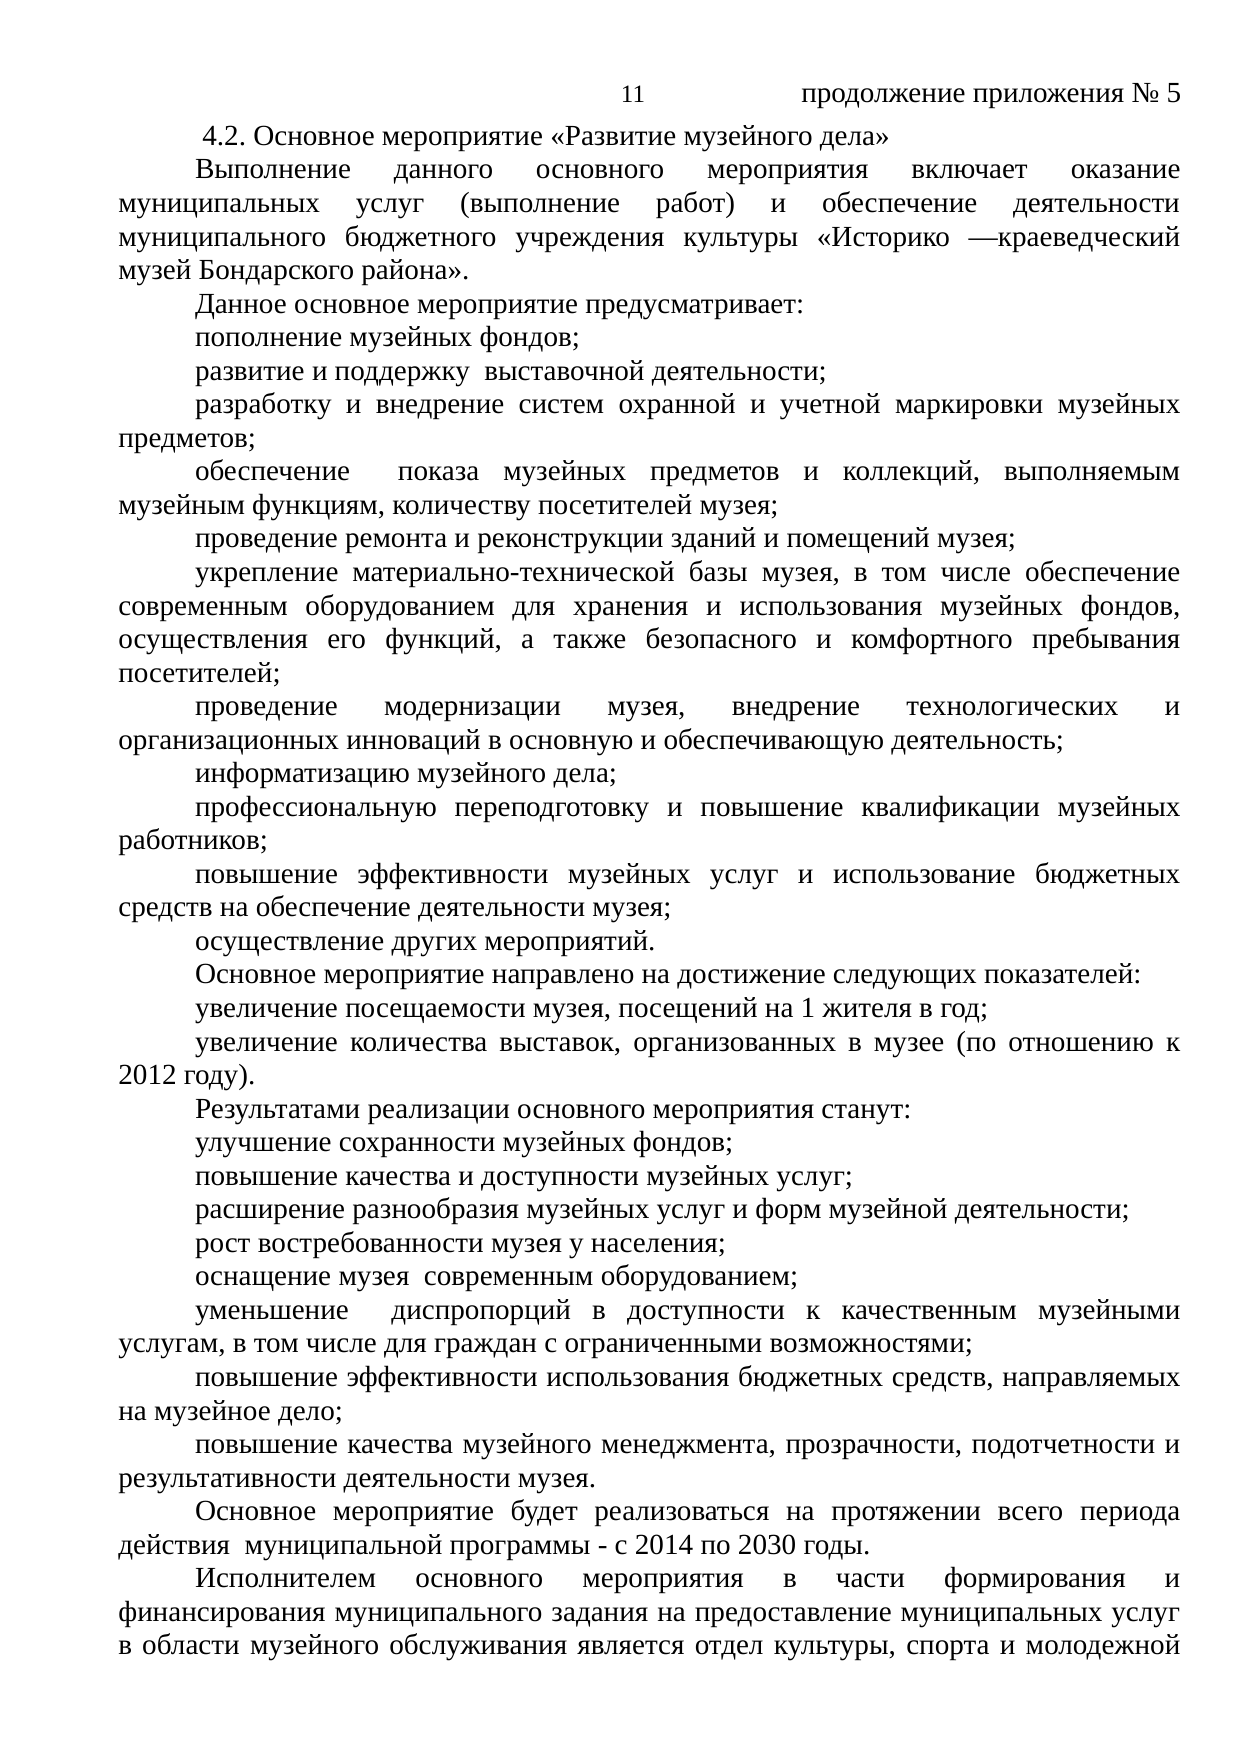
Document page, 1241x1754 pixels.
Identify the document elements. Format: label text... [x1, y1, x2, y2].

text пополнение музейных фондов; [118, 319, 1181, 353]
text повышение эффективности использования бюджетных средств, направляемых на музейное дело; [118, 1359, 1181, 1426]
text повышение эффективности музейных услуг и использование бюджетных средств на обеспечение деятельности музея; [118, 856, 1181, 923]
text рост востребованности музея у населения; [118, 1225, 1181, 1258]
text уменьшение диспропорций в доступности к качественным музейными услугам, в том числе для граждан с ограниченными возможностями; [118, 1292, 1181, 1359]
text осуществление других мероприятий. [118, 923, 1181, 957]
text Исполнителем основного мероприятия в части формирования и финансирования муниципального задания на предоставление муниципальных услуг в области музейного обслуживания является отдел культуры, спорта и молодежной [118, 1560, 1181, 1661]
text укрепление материально-технической базы музея, в том числе обеспечение современным оборудованием для хранения и использования музейных фондов, осуществления его функций, а также безопасного и комфортного пребывания посетителей; [118, 554, 1181, 688]
text Результатами реализации основного мероприятия станут: [118, 1091, 1181, 1124]
text Основное мероприятие направлено на достижение следующих показателей: [118, 957, 1181, 990]
text проведение модернизации музея, внедрение технологических и организационных инноваций в основную и обеспечивающую деятельность; [118, 688, 1181, 755]
text оснащение музея современным оборудованием; [118, 1258, 1181, 1292]
text Основное мероприятие будет реализоваться на протяжении всего периода действия муниципальной программы - с 2014 по 2030 годы. [118, 1493, 1181, 1560]
text проведение ремонта и реконструкции зданий и помещений музея; [118, 521, 1181, 554]
text увеличение посещаемости музея, посещений на 1 жителя в год; [118, 990, 1181, 1024]
text повышение качества и доступности музейных услуг; [118, 1158, 1181, 1191]
text 4.2. Основное мероприятие «Развитие музейного дела» [118, 118, 1181, 152]
text информатизацию музейного дела; [118, 755, 1181, 789]
text повышение качества музейного менеджмента, прозрачности, подотчетности и результативности деятельности музея. [118, 1426, 1181, 1493]
text расширение разнообразия музейных услуг и форм музейной деятельности; [118, 1191, 1181, 1225]
text Данное основное мероприятие предусматривает: [118, 286, 1181, 319]
text улучшение сохранности музейных фондов; [118, 1124, 1181, 1158]
text профессиональную переподготовку и повышение квалификации музейных работников; [118, 789, 1181, 856]
text развитие и поддержку выставочной деятельности; [118, 353, 1181, 386]
text разработку и внедрение систем охранной и учетной маркировки музейных предметов; [118, 386, 1181, 453]
text обеспечение показа музейных предметов и коллекций, выполняемым музейным функциям, количеству посетителей музея; [118, 453, 1181, 521]
text увеличение количества выставок, организованных в музее (по отношению к 2012 году). [118, 1024, 1181, 1091]
text Выполнение данного основного мероприятия включает оказание муниципальных услуг (выполнение работ) и обеспечение деятельности муниципального бюджетного учреждения культуры «Историко —краеведческий музей Бондарского района». [118, 152, 1181, 286]
